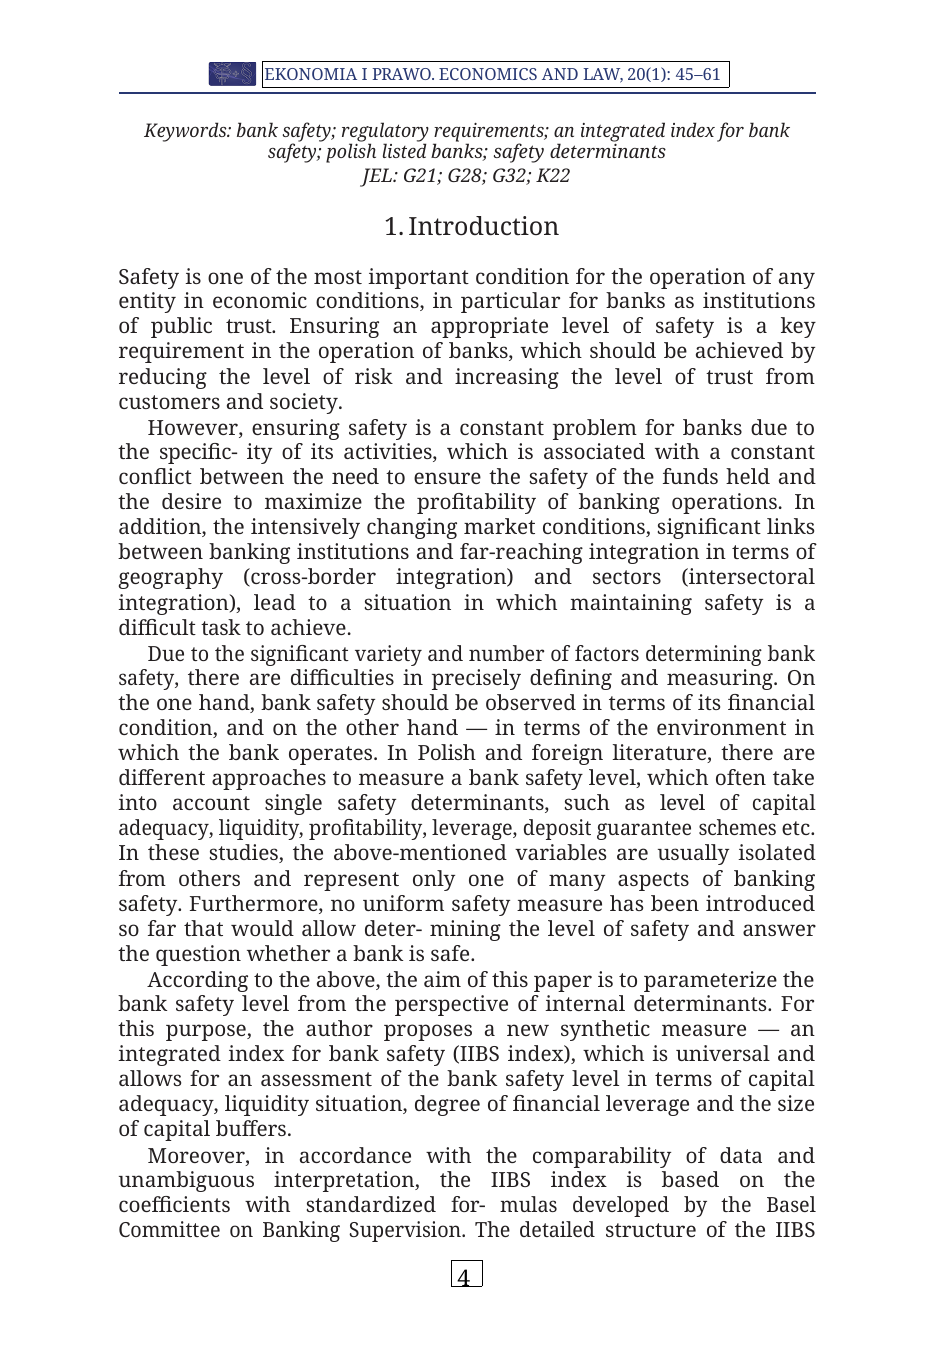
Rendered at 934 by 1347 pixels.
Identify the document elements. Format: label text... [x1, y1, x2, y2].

text Moreover, in accordance with the comparability of data and unambiguous interpretation, the IIBS index is based on the coefficients with standardized for- mulas developed by the Basel Committee on Banking Supervision. The detailed structure of the IIBS [118, 1143, 816, 1243]
text However, ensuring safety is a constant problem for banks due to the specific- ity of its activities, which is associated with a constant conflict between the need to ensure the safety of the funds held and the desire to maximize the profitability of banking operations. In addition, the intensively changing market conditions, significant links between banking institutions and far-reaching integration in terms of geography (cross-border integration) and sectors (intersectoral integration), lead to a situation in which maintaining safety is a difficult task to achieve. [118, 415, 816, 641]
picture [208, 62, 257, 86]
text Due to the significant variety and number of factors determining bank safety, there are difficulties in precisely defining and measuring. On the one hand, bank safety should be observed in terms of its financial condition, and on the other hand — in terms of the environment in which the bank operates. In Polish and foreign literature, there are different approaches to measure a bank safety level, which often take into account single safety determinants, such as level of capital adequacy, liquidity, profitability, leverage, deposit guarantee schemes etc. In these studies, the above-mentioned variables are usually isolated from others and represent only one of many aspects of banking safety. Furthermore, no uniform safety measure has been introduced so far that would allow deter- mining the level of safety and answer the question whether a bank is safe. [118, 641, 816, 967]
text Keywords: bank safety; regulatory requirements; an integrated index for bank safety; polish listed banks; safety determinants [119, 119, 815, 164]
text Safety is one of the most important condition for the operation of any entity in economic conditions, in particular for banks as institutions of public trust. Ensuring an appropriate level of safety is a key requirement in the operation of banks, which should be achieved by reducing the level of risk and increasing the level of trust from customers and society. [118, 265, 816, 415]
text According to the above, the aim of this paper is to parameterize the bank safety level from the perspective of internal determinants. For this purpose, the author proposes a new synthetic measure — an integrated index for bank safety (IIBS index), which is universal and allows for an assessment of the bank safety level in terms of capital adequacy, liquidity situation, degree of financial leverage and the size of capital buffers. [118, 967, 816, 1143]
text JEL: G21; G28; G32; K22 [124, 164, 809, 187]
subtitle Introduction [384, 209, 827, 243]
